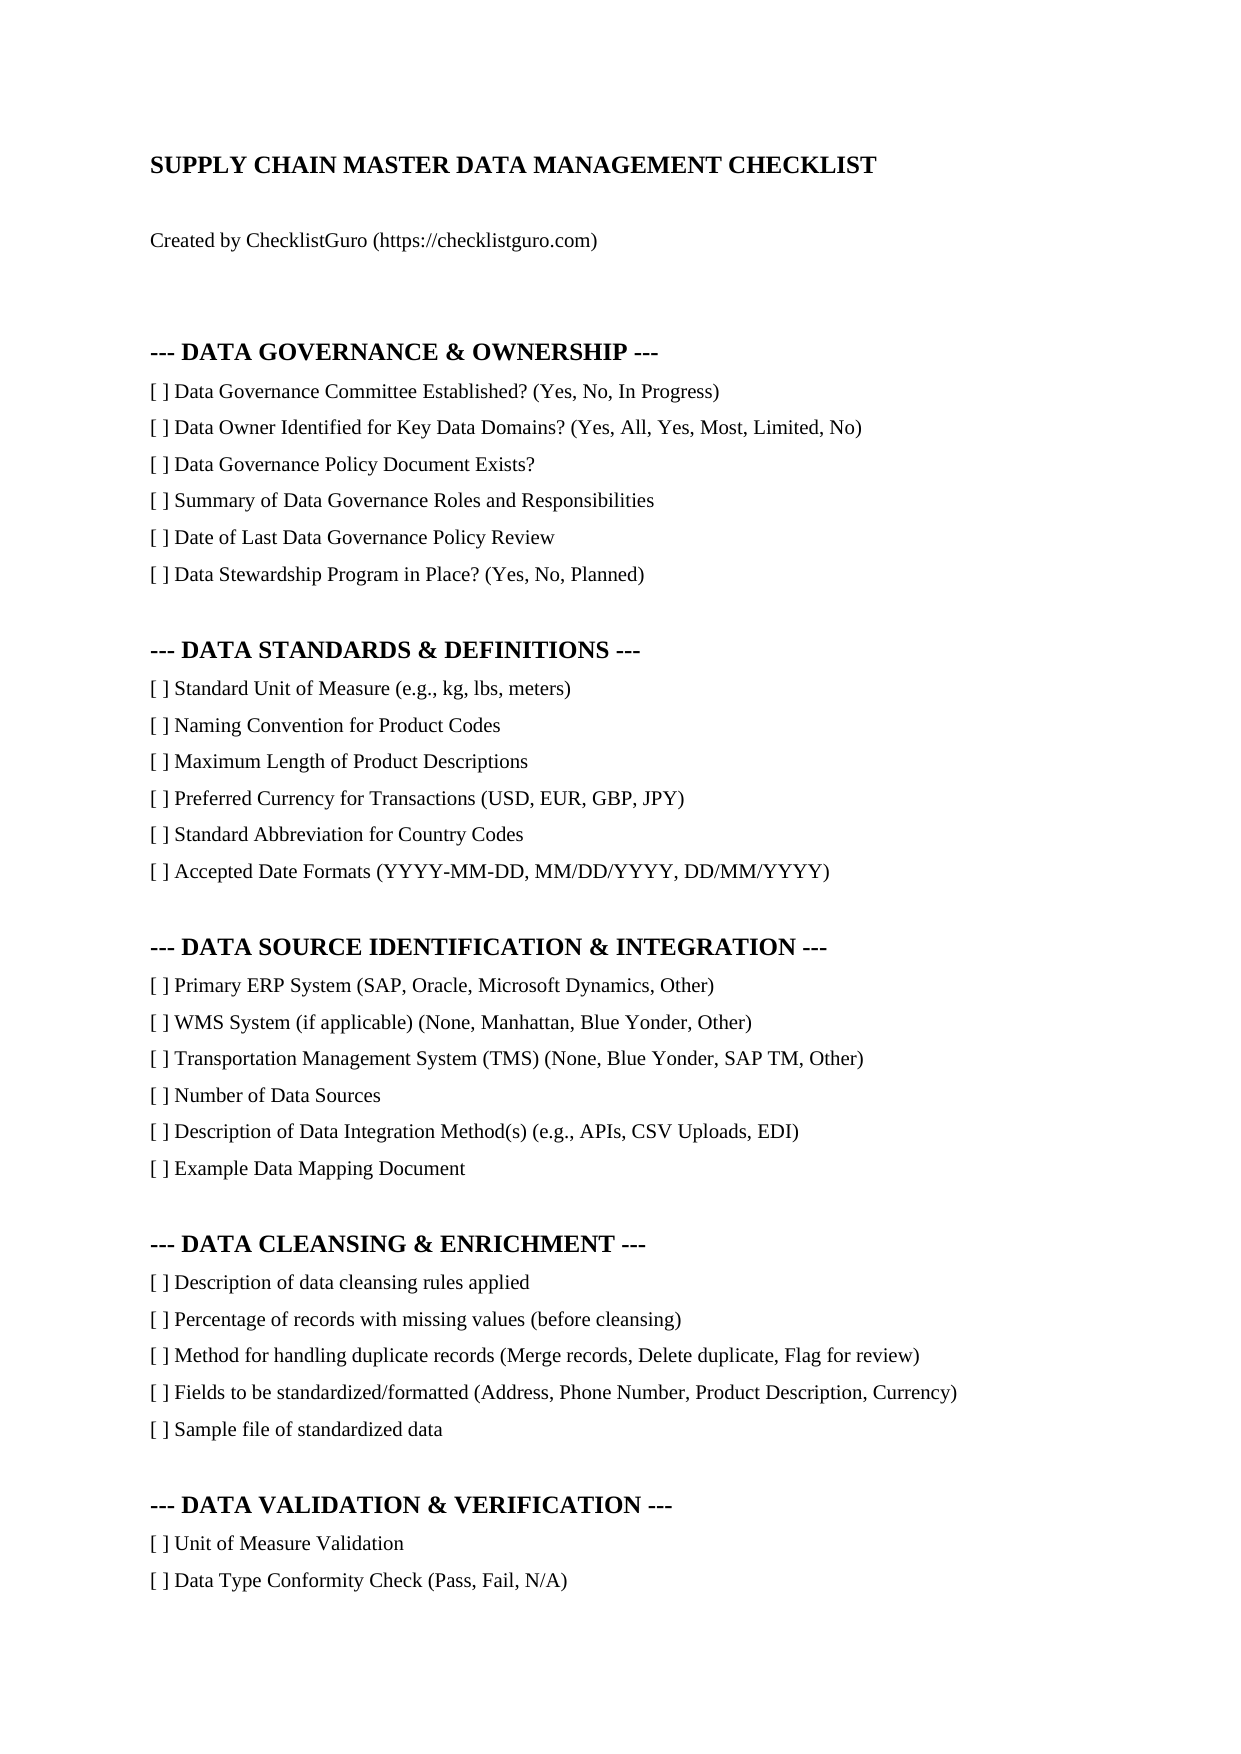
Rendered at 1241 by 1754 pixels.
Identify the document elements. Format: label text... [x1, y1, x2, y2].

text [ ] Sample file of standardized data [150, 1417, 1090, 1441]
text --- DATA STANDARDS & DEFINITIONS --- [150, 635, 1090, 663]
text --- DATA VALIDATION & VERIFICATION --- [150, 1490, 1090, 1518]
text --- DATA CLEANSING & ENRICHMENT --- [150, 1229, 1090, 1258]
text [ ] Date of Last Data Governance Policy Review [150, 525, 1090, 549]
text [ ] Standard Abbreviation for Country Codes [150, 822, 1090, 846]
text [ ] Data Stewardship Program in Place? (Yes, No, Planned) [150, 562, 1090, 586]
text Created by ChecklistGuro (https://checklistguro.com) [150, 228, 1090, 252]
text [ ] Description of data cleansing rules applied [150, 1270, 1090, 1294]
text [ ] Standard Unit of Measure (e.g., kg, lbs, meters) [150, 676, 1090, 700]
text [ ] Summary of Data Governance Roles and Responsibilities [150, 488, 1090, 512]
text [ ] Accepted Date Formats (YYYY-MM-DD, MM/DD/YYYY, DD/MM/YYYY) [150, 859, 1090, 883]
text SUPPLY CHAIN MASTER DATA MANAGEMENT CHECKLIST [150, 150, 1090, 179]
text [ ] Unit of Measure Validation [150, 1531, 1090, 1555]
text [ ] Data Governance Committee Established? (Yes, No, In Progress) [150, 379, 1090, 403]
text [ ] Method for handling duplicate records (Merge records, Delete duplicate, Flag for review) [150, 1343, 1090, 1367]
text [ ] Example Data Mapping Document [150, 1156, 1090, 1180]
text [ ] Preferred Currency for Transactions (USD, EUR, GBP, JPY) [150, 786, 1090, 810]
text --- DATA SOURCE IDENTIFICATION & INTEGRATION --- [150, 932, 1090, 961]
text [ ] Percentage of records with missing values (before cleansing) [150, 1307, 1090, 1331]
text --- DATA GOVERNANCE & OWNERSHIP --- [150, 337, 1090, 366]
text [ ] Number of Data Sources [150, 1083, 1090, 1107]
text [ ] Naming Convention for Product Codes [150, 712, 1090, 737]
text [ ] Data Governance Policy Document Exists? [150, 452, 1090, 476]
text [ ] Data Type Conformity Check (Pass, Fail, N/A) [150, 1567, 1090, 1592]
text [ ] Transportation Management System (TMS) (None, Blue Yonder, SAP TM, Other) [150, 1046, 1090, 1070]
text [ ] WMS System (if applicable) (None, Manhattan, Blue Yonder, Other) [150, 1010, 1090, 1034]
text [ ] Primary ERP System (SAP, Oracle, Microsoft Dynamics, Other) [150, 973, 1090, 997]
text [ ] Description of Data Integration Method(s) (e.g., APIs, CSV Uploads, EDI) [150, 1119, 1090, 1143]
text [ ] Data Owner Identified for Key Data Domains? (Yes, All, Yes, Most, Limited, No) [150, 415, 1090, 439]
text [ ] Fields to be standardized/formatted (Address, Phone Number, Product Description, Currency) [150, 1380, 1090, 1404]
text [ ] Maximum Length of Product Descriptions [150, 749, 1090, 773]
